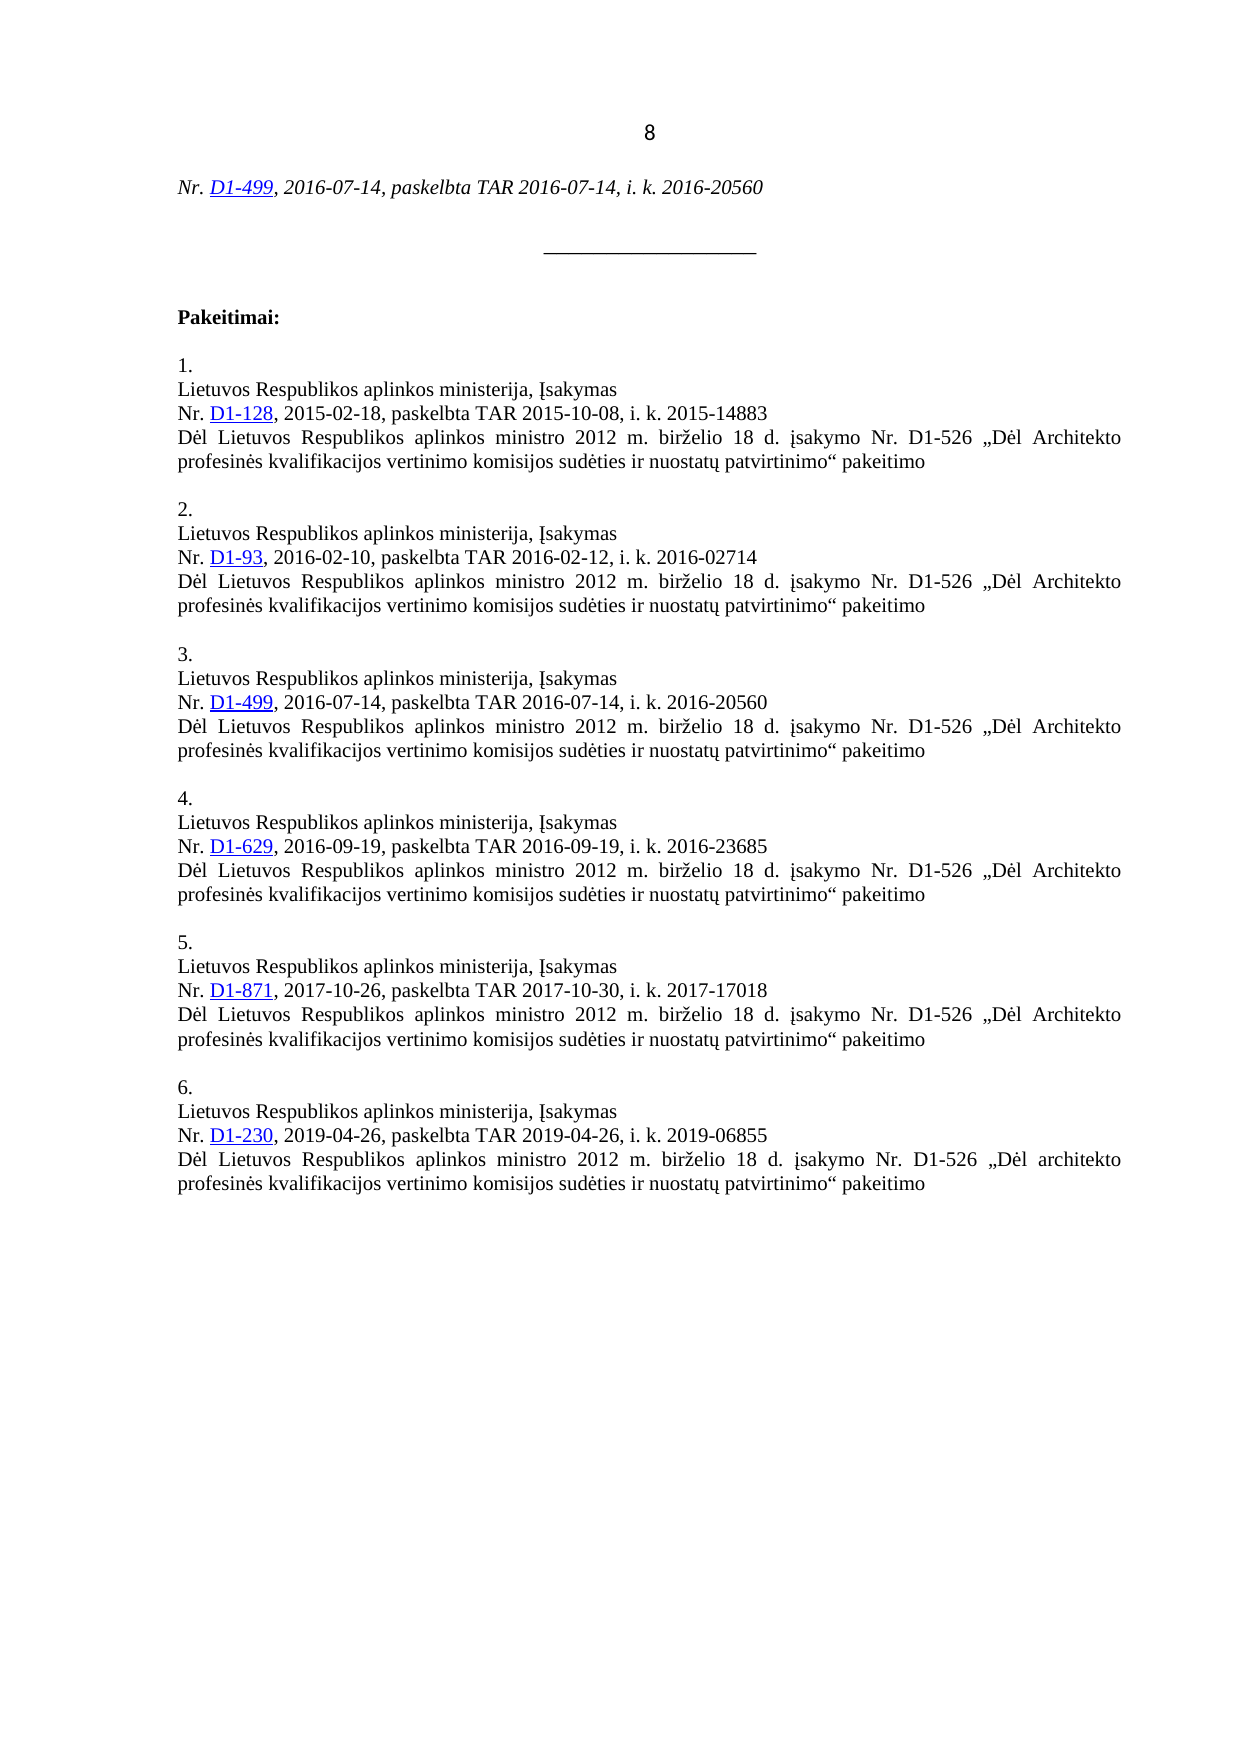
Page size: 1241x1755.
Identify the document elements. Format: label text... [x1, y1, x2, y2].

text _________________ [177, 228, 1122, 256]
text 3. [177, 641, 1122, 666]
text Dėl Lietuvos Respublikos aplinkos ministro 2012 m. birželio 18 d. įsakymo Nr. D1-526 „Dėl architekto profesinės kvalifikacijos vertinimo komisijos sudėties ir nuostatų patvirtinimo“ pakeitimo [177, 1147, 1122, 1195]
text Nr. D1-629, 2016-09-19, paskelbta TAR 2016-09-19, i. k. 2016-23685 [177, 834, 1122, 858]
text Nr. D1-499, 2016-07-14, paskelbta TAR 2016-07-14, i. k. 2016-20560 [177, 175, 1122, 199]
text Nr. D1-128, 2015-02-18, paskelbta TAR 2015-10-08, i. k. 2015-14883 [177, 401, 1122, 425]
text 4. [177, 786, 1122, 810]
text 6. [177, 1074, 1122, 1099]
text Nr. D1-230, 2019-04-26, paskelbta TAR 2019-04-26, i. k. 2019-06855 [177, 1123, 1122, 1147]
text Dėl Lietuvos Respublikos aplinkos ministro 2012 m. birželio 18 d. įsakymo Nr. D1-526 „Dėl Architekto profesinės kvalifikacijos vertinimo komisijos sudėties ir nuostatų patvirtinimo“ pakeitimo [177, 1002, 1122, 1051]
text Lietuvos Respublikos aplinkos ministerija, Įsakymas [177, 810, 1122, 834]
text 2. [177, 497, 1122, 521]
text Nr. D1-871, 2017-10-26, paskelbta TAR 2017-10-30, i. k. 2017-17018 [177, 978, 1122, 1002]
text Dėl Lietuvos Respublikos aplinkos ministro 2012 m. birželio 18 d. įsakymo Nr. D1-526 „Dėl Architekto profesinės kvalifikacijos vertinimo komisijos sudėties ir nuostatų patvirtinimo“ pakeitimo [177, 425, 1122, 473]
text Dėl Lietuvos Respublikos aplinkos ministro 2012 m. birželio 18 d. įsakymo Nr. D1-526 „Dėl Architekto profesinės kvalifikacijos vertinimo komisijos sudėties ir nuostatų patvirtinimo“ pakeitimo [177, 569, 1122, 617]
text Lietuvos Respublikos aplinkos ministerija, Įsakymas [177, 666, 1122, 689]
text 1. [177, 353, 1122, 377]
text Dėl Lietuvos Respublikos aplinkos ministro 2012 m. birželio 18 d. įsakymo Nr. D1-526 „Dėl Architekto profesinės kvalifikacijos vertinimo komisijos sudėties ir nuostatų patvirtinimo“ pakeitimo [177, 714, 1122, 762]
text Pakeitimai: [177, 304, 1122, 329]
text Lietuvos Respublikos aplinkos ministerija, Įsakymas [177, 1099, 1122, 1123]
text 5. [177, 930, 1122, 954]
text Lietuvos Respublikos aplinkos ministerija, Įsakymas [177, 954, 1122, 978]
text Lietuvos Respublikos aplinkos ministerija, Įsakymas [177, 521, 1122, 545]
text Lietuvos Respublikos aplinkos ministerija, Įsakymas [177, 377, 1122, 401]
text Nr. D1-499, 2016-07-14, paskelbta TAR 2016-07-14, i. k. 2016-20560 [177, 689, 1122, 714]
text Nr. D1-93, 2016-02-10, paskelbta TAR 2016-02-12, i. k. 2016-02714 [177, 545, 1122, 569]
text Dėl Lietuvos Respublikos aplinkos ministro 2012 m. birželio 18 d. įsakymo Nr. D1-526 „Dėl Architekto profesinės kvalifikacijos vertinimo komisijos sudėties ir nuostatų patvirtinimo“ pakeitimo [177, 858, 1122, 906]
